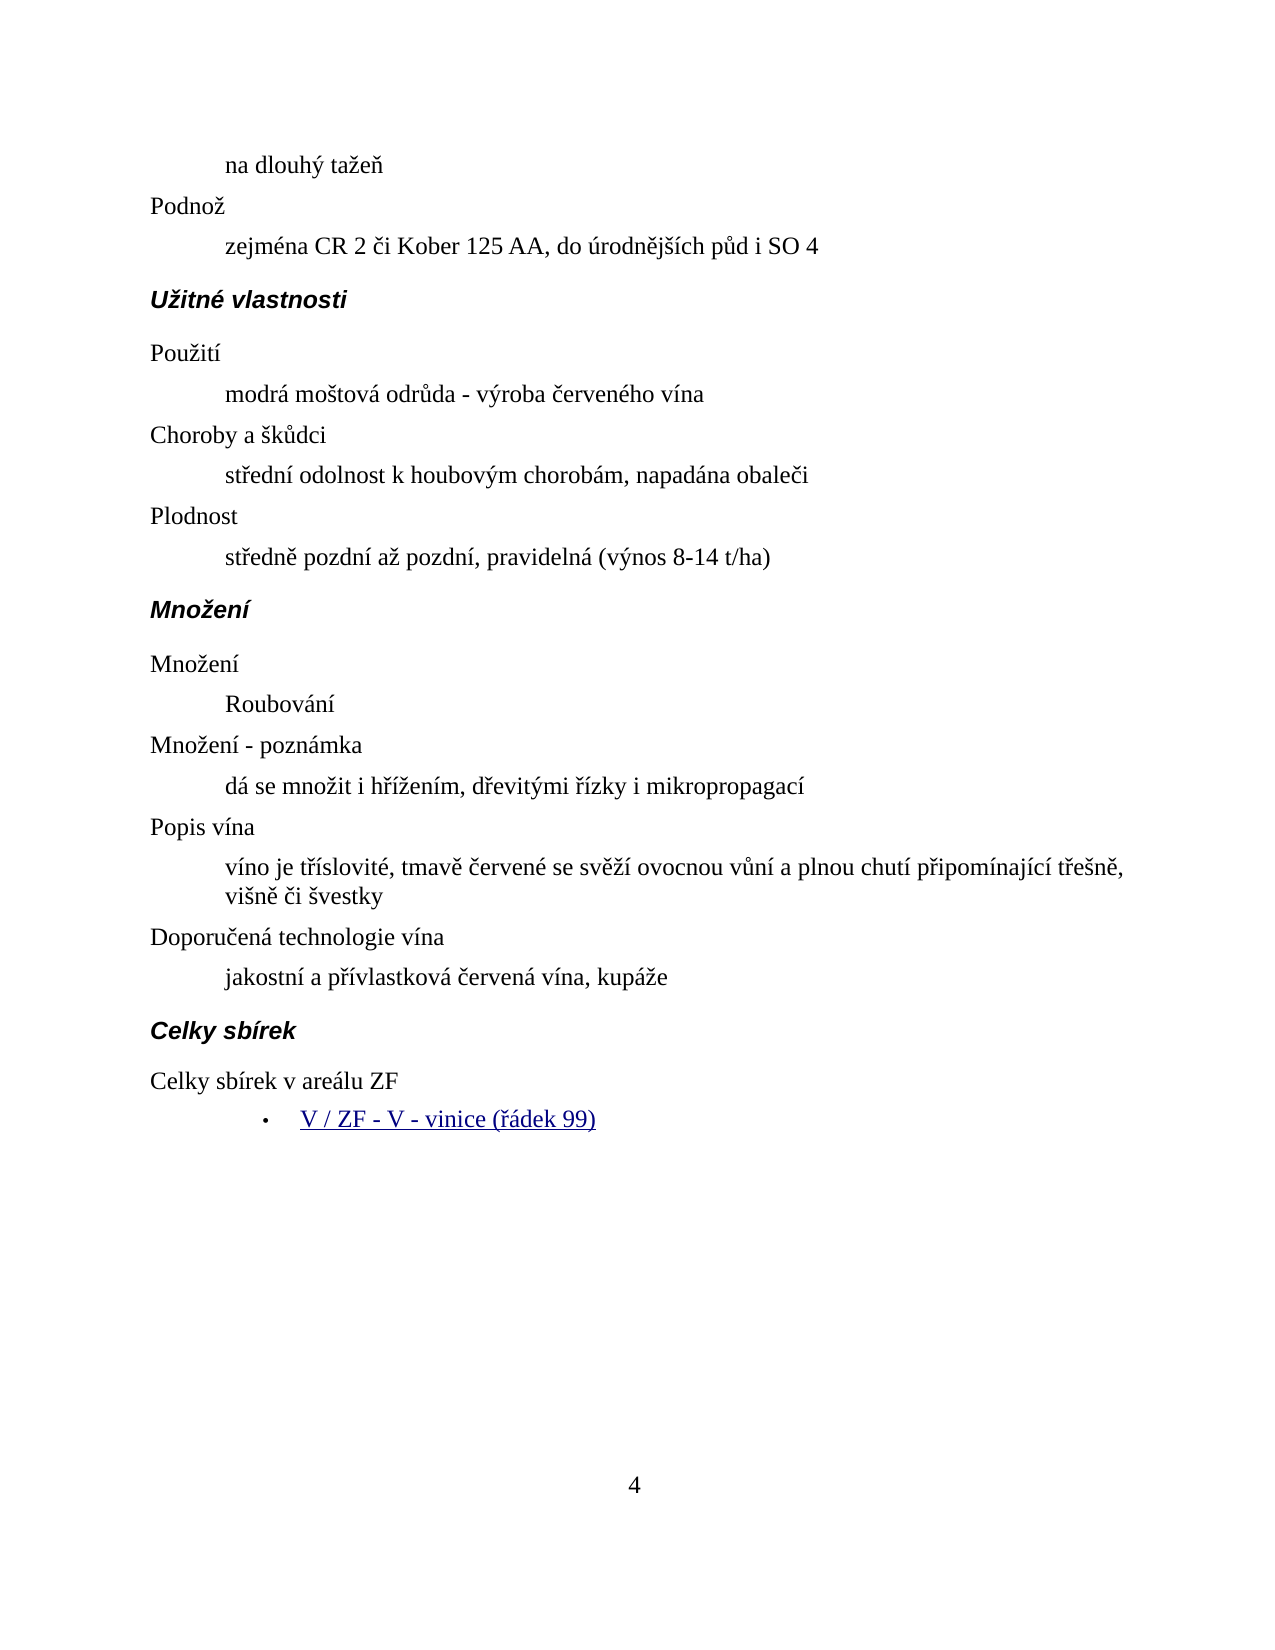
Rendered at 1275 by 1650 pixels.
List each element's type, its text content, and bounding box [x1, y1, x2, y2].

text středně pozdní až pozdní, pravidelná (výnos 8-14 t/ha) [225, 542, 1125, 571]
text Použití [150, 338, 1125, 367]
text modrá moštová odrůda - výroba červeného vína [225, 379, 1125, 408]
text Množení - poznámka [150, 730, 1125, 759]
subtitle Množení [150, 596, 1125, 624]
text zejména CR 2 či Kober 125 AA, do úrodnějších půd i SO 4 [225, 231, 1125, 260]
list V / ZF - V - vinice (řádek 99) [262, 1104, 1125, 1133]
subtitle Celky sbírek [150, 1016, 1125, 1045]
text na dlouhý tažeň [225, 150, 1125, 179]
text jakostní a přívlastková červená vína, kupáže [225, 962, 1125, 991]
text střední odolnost k houbovým chorobám, napadána obaleči [225, 460, 1125, 489]
text Choroby a škůdci [150, 420, 1125, 448]
text dá se množit i hřížením, dřevitými řízky i mikropropagací [225, 771, 1125, 799]
text Popis vína [150, 812, 1125, 840]
text Množení [150, 649, 1125, 677]
text Doporučená technologie vína [150, 922, 1125, 951]
subtitle Užitné vlastnosti [150, 285, 1125, 314]
text Roubování [225, 689, 1125, 718]
text Plodnost [150, 501, 1125, 530]
text Celky sbírek v areálu ZF [150, 1066, 1125, 1095]
text Podnož [150, 191, 1125, 219]
text víno je tříslovité, tmavě červené se svěží ovocnou vůní a plnou chutí připomínající třešně, višně či švestky [225, 852, 1125, 910]
